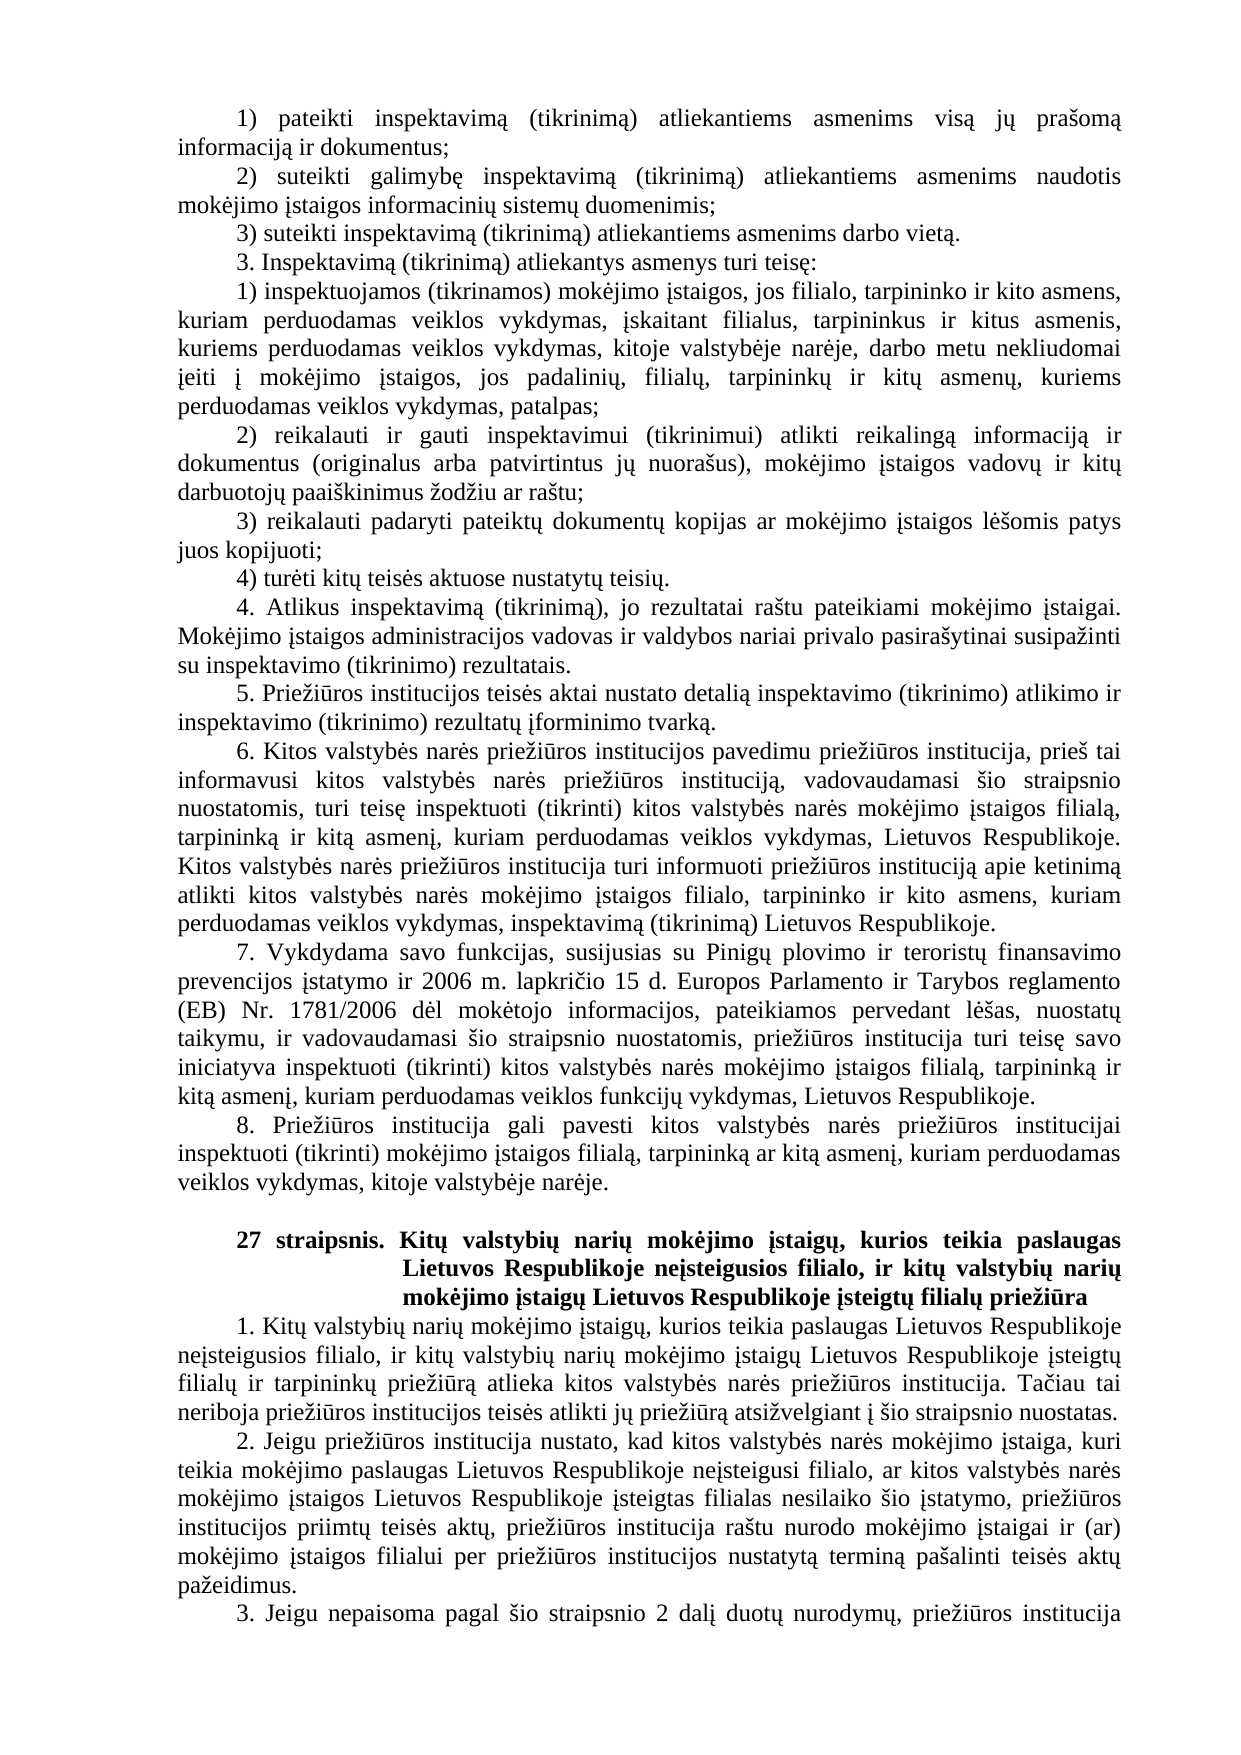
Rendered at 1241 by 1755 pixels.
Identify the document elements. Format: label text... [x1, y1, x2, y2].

text 3. Inspektavimą (tikrinimą) atliekantys asmenys turi teisę: [177, 247, 1122, 276]
text 3) suteikti inspektavimą (tikrinimą) atliekantiems asmenims darbo vietą. [177, 218, 1122, 247]
text 4. Atlikus inspektavimą (tikrinimą), jo rezultatai raštu pateikiami mokėjimo įstaigai. Mokėjimo įstaigos administracijos vadovas ir valdybos nariai privalo pasirašytinai susipažinti su inspektavimo (tikrinimo) rezultatais. [177, 592, 1122, 678]
text 1) pateikti inspektavimą (tikrinimą) atliekantiems asmenims visą jų prašomą informaciją ir dokumentus; [177, 103, 1122, 161]
text 2) reikalauti ir gauti inspektavimui (tikrinimui) atlikti reikalingą informaciją ir dokumentus (originalus arba patvirtintus jų nuorašus), mokėjimo įstaigos vadovų ir kitų darbuotojų paaiškinimus žodžiu ar raštu; [177, 420, 1122, 506]
text 5. Priežiūros institucijos teisės aktai nustato detalią inspektavimo (tikrinimo) atlikimo ir inspektavimo (tikrinimo) rezultatų įforminimo tvarką. [177, 678, 1122, 736]
text 1) inspektuojamos (tikrinamos) mokėjimo įstaigos, jos filialo, tarpininko ir kito asmens, kuriam perduodamas veiklos vykdymas, įskaitant filialus, tarpininkus ir kitus asmenis, kuriems perduodamas veiklos vykdymas, kitoje valstybėje narėje, darbo metu nekliudomai įeiti į mokėjimo įstaigos, jos padalinių, filialų, tarpininkų ir kitų asmenų, kuriems perduodamas veiklos vykdymas, patalpas; [177, 276, 1122, 420]
text 8. Priežiūros institucija gali pavesti kitos valstybės narės priežiūros institucijai inspektuoti (tikrinti) mokėjimo įstaigos filialą, tarpininką ar kitą asmenį, kuriam perduodamas veiklos vykdymas, kitoje valstybėje narėje. [177, 1110, 1122, 1196]
text 4) turėti kitų teisės aktuose nustatytų teisių. [177, 563, 1122, 592]
text 27 straipsnis. Kitų valstybių narių mokėjimo įstaigų, kurios teikia paslaugas Lietuvos Respublikoje neįsteigusios filialo, ir kitų valstybių narių mokėjimo įstaigų Lietuvos Respublikoje įsteigtų filialų priežiūra [236, 1225, 1122, 1311]
text 2. Jeigu priežiūros institucija nustato, kad kitos valstybės narės mokėjimo įstaiga, kuri teikia mokėjimo paslaugas Lietuvos Respublikoje neįsteigusi filialo, ar kitos valstybės narės mokėjimo įstaigos Lietuvos Respublikoje įsteigtas filialas nesilaiko šio įstatymo, priežiūros institucijos priimtų teisės aktų, priežiūros institucija raštu nurodo mokėjimo įstaigai ir (ar) mokėjimo įstaigos filialui per priežiūros institucijos nustatytą terminą pašalinti teisės aktų pažeidimus. [177, 1426, 1122, 1598]
text 7. Vykdydama savo funkcijas, susijusias su Pinigų plovimo ir teroristų finansavimo prevencijos įstatymo ir 2006 m. lapkričio 15 d. Europos Parlamento ir Tarybos reglamento (EB) Nr. 1781/2006 dėl mokėtojo informacijos, pateikiamos pervedant lėšas, nuostatų taikymu, ir vadovaudamasi šio straipsnio nuostatomis, priežiūros institucija turi teisę savo iniciatyva inspektuoti (tikrinti) kitos valstybės narės mokėjimo įstaigos filialą, tarpininką ir kitą asmenį, kuriam perduodamas veiklos funkcijų vykdymas, Lietuvos Respublikoje. [177, 937, 1122, 1110]
text 1. Kitų valstybių narių mokėjimo įstaigų, kurios teikia paslaugas Lietuvos Respublikoje neįsteigusios filialo, ir kitų valstybių narių mokėjimo įstaigų Lietuvos Respublikoje įsteigtų filialų ir tarpininkų priežiūrą atlieka kitos valstybės narės priežiūros institucija. Tačiau tai neriboja priežiūros institucijos teisės atlikti jų priežiūrą atsižvelgiant į šio straipsnio nuostatas. [177, 1311, 1122, 1426]
text 3) reikalauti padaryti pateiktų dokumentų kopijas ar mokėjimo įstaigos lėšomis patys juos kopijuoti; [177, 506, 1122, 563]
text 2) suteikti galimybę inspektavimą (tikrinimą) atliekantiems asmenims naudotis mokėjimo įstaigos informacinių sistemų duomenimis; [177, 161, 1122, 218]
text 6. Kitos valstybės narės priežiūros institucijos pavedimu priežiūros institucija, prieš tai informavusi kitos valstybės narės priežiūros instituciją, vadovaudamasi šio straipsnio nuostatomis, turi teisę inspektuoti (tikrinti) kitos valstybės narės mokėjimo įstaigos filialą, tarpininką ir kitą asmenį, kuriam perduodamas veiklos vykdymas, Lietuvos Respublikoje. Kitos valstybės narės priežiūros institucija turi informuoti priežiūros instituciją apie ketinimą atlikti kitos valstybės narės mokėjimo įstaigos filialo, tarpininko ir kito asmens, kuriam perduodamas veiklos vykdymas, inspektavimą (tikrinimą) Lietuvos Respublikoje. [177, 736, 1122, 937]
text 3. Jeigu nepaisoma pagal šio straipsnio 2 dalį duotų nurodymų, priežiūros institucija [177, 1598, 1122, 1627]
